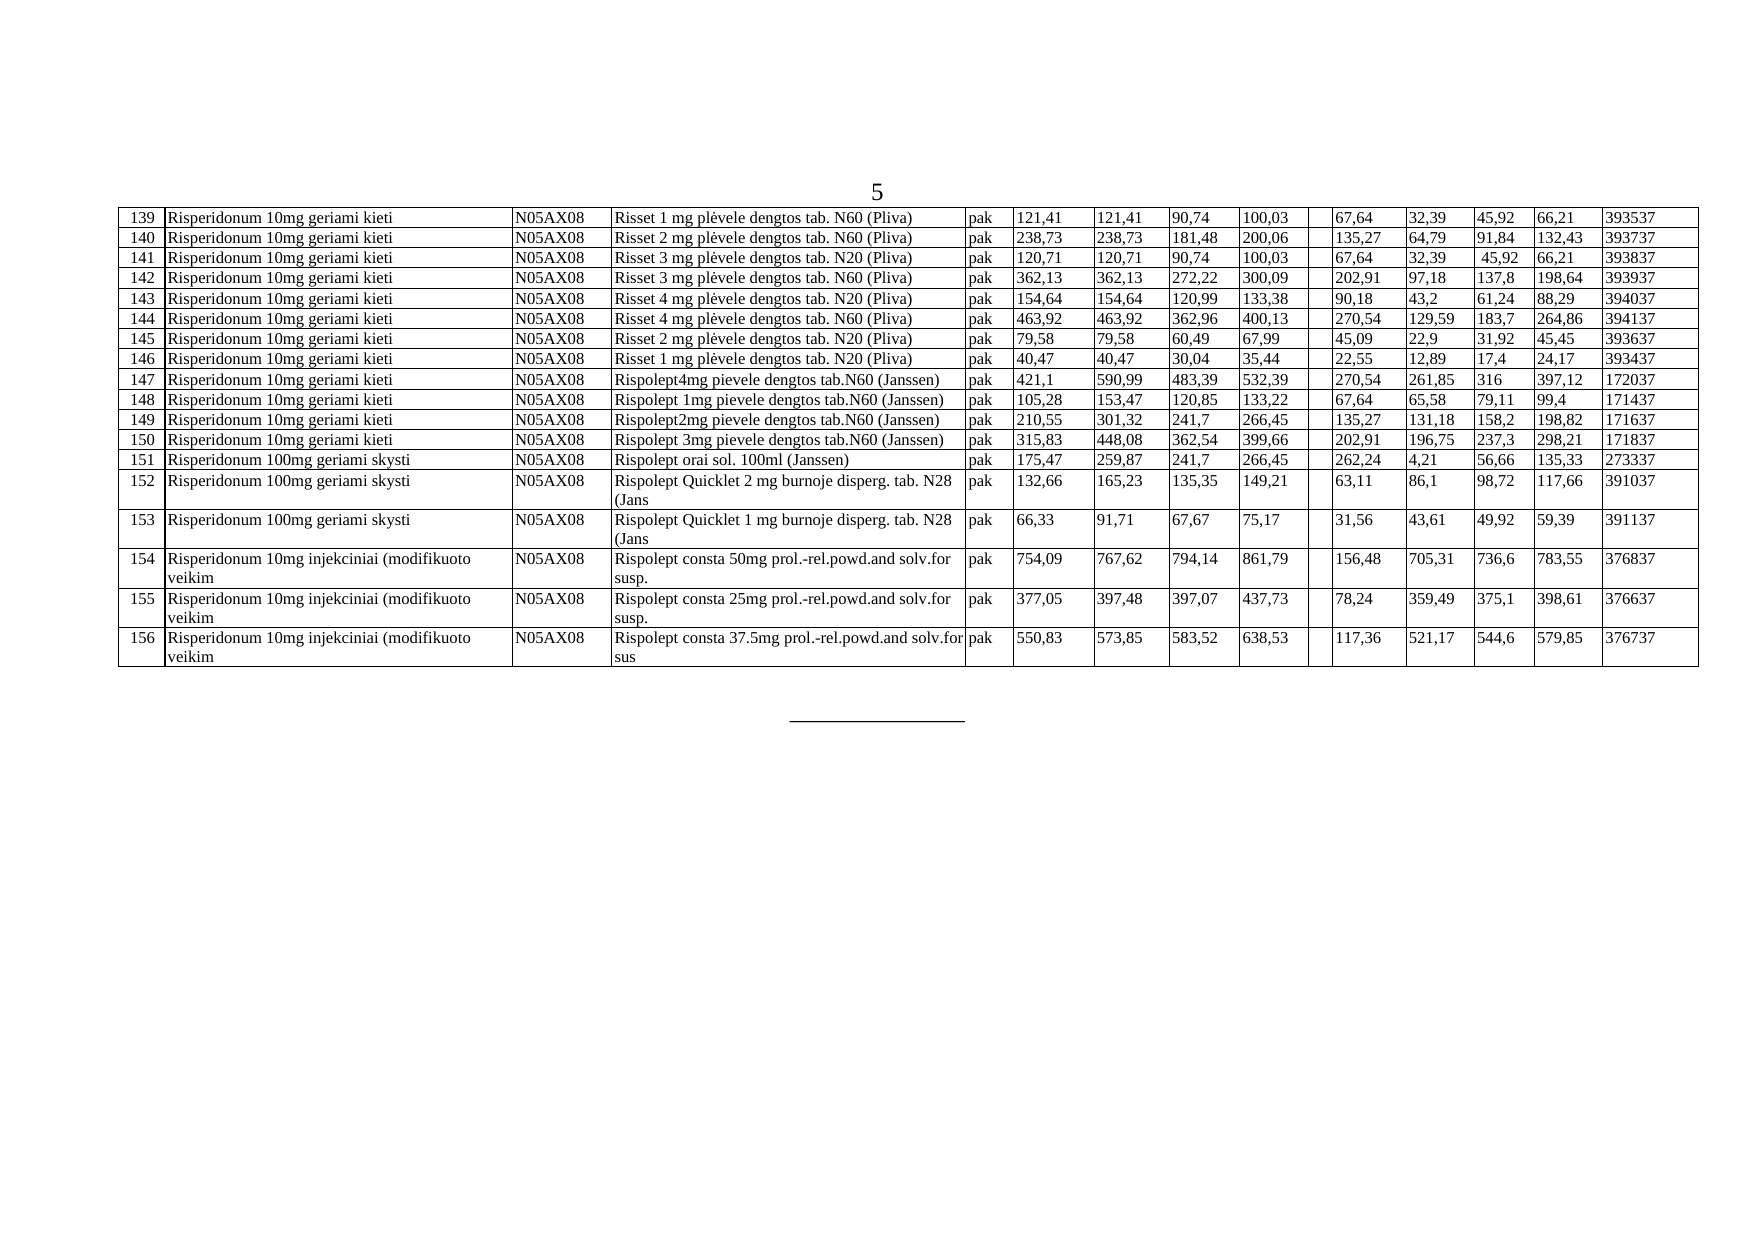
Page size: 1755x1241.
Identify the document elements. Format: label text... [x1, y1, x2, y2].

table_cell [1309, 248, 1332, 267]
table_cell [1309, 329, 1332, 348]
table_cell [1309, 628, 1332, 666]
table_cell N05AX08 [513, 309, 611, 328]
table_cell [1309, 369, 1332, 388]
table_cell 61,24 [1475, 289, 1534, 308]
table_cell 63,11 [1333, 470, 1406, 509]
table_cell [1309, 410, 1332, 429]
table_cell 550,83 [1014, 628, 1094, 666]
table_cell 398,61 [1535, 589, 1602, 627]
table_cell N05AX08 [513, 208, 611, 227]
table_cell pak [966, 268, 1013, 287]
table_cell N05AX08 [513, 289, 611, 308]
table_cell 377,05 [1014, 589, 1094, 627]
table_cell 135,35 [1170, 470, 1239, 509]
table_cell 149 [119, 410, 164, 429]
table_cell 172037 [1603, 369, 1698, 388]
table_cell Risperidonum 10mg injekciniai (modifikuoto veikim [166, 589, 512, 627]
table_cell 158,2 [1475, 410, 1534, 429]
table_cell 45,92 [1475, 248, 1534, 267]
table_cell 117,66 [1535, 470, 1602, 509]
table_cell 861,79 [1240, 549, 1308, 587]
table_cell 359,49 [1407, 589, 1474, 627]
table_cell Rispolept consta 50mg prol.-rel.powd.and solv.for susp. [612, 549, 965, 587]
table_cell [1309, 309, 1332, 328]
table_cell N05AX08 [513, 628, 611, 666]
table_cell 767,62 [1095, 549, 1169, 587]
table_cell 147 [119, 369, 164, 388]
table_cell N05AX08 [513, 248, 611, 267]
table_cell 754,09 [1014, 549, 1094, 587]
table_cell pak [966, 349, 1013, 368]
table_cell 132,66 [1014, 470, 1094, 509]
table_cell Risperidonum 100mg geriami skysti [166, 510, 512, 548]
table_cell Risperidonum 10mg injekciniai (modifikuoto veikim [166, 628, 512, 666]
table_cell Rispolept Quicklet 1 mg burnoje disperg. tab. N28 (Jans [612, 510, 965, 548]
table_cell 78,24 [1333, 589, 1406, 627]
table_cell [1309, 549, 1332, 587]
table_cell 156,48 [1333, 549, 1406, 587]
table_cell pak [966, 390, 1013, 409]
table_cell 143 [119, 289, 164, 308]
table_cell 139 [119, 208, 164, 227]
table_cell 171637 [1603, 410, 1698, 429]
table_cell 583,52 [1170, 628, 1239, 666]
table_cell Rispolept consta 37.5mg prol.-rel.powd.and solv.for sus [612, 628, 965, 666]
table_cell 394037 [1603, 289, 1698, 308]
table_cell pak [966, 589, 1013, 627]
table_cell 56,66 [1475, 450, 1534, 469]
table_cell 91,84 [1475, 228, 1534, 247]
table_cell 146 [119, 349, 164, 368]
table_cell 153 [119, 510, 164, 548]
table_cell pak [966, 289, 1013, 308]
table_cell 151 [119, 450, 164, 469]
table_cell 579,85 [1535, 628, 1602, 666]
table_cell 145 [119, 329, 164, 348]
table_cell pak [966, 208, 1013, 227]
table_cell 783,55 [1535, 549, 1602, 587]
table_cell 45,92 [1475, 208, 1534, 227]
table_cell [1309, 390, 1332, 409]
table_cell [1309, 470, 1332, 509]
table_cell 393937 [1603, 268, 1698, 287]
table_cell 237,3 [1475, 430, 1534, 449]
table_cell 140 [119, 228, 164, 247]
table_cell 736,6 [1475, 549, 1534, 587]
table_cell 397,07 [1170, 589, 1239, 627]
table_cell Risperidonum 100mg geriami skysti [166, 470, 512, 509]
table_cell [1309, 510, 1332, 548]
table_cell 152 [119, 470, 164, 509]
table_cell 273337 [1603, 450, 1698, 469]
table_cell 171837 [1603, 430, 1698, 449]
table_cell pak [966, 329, 1013, 348]
table_cell 544,6 [1475, 628, 1534, 666]
table_cell pak [966, 549, 1013, 587]
table_cell 117,36 [1333, 628, 1406, 666]
table_cell 638,53 [1240, 628, 1308, 666]
table_cell 376637 [1603, 589, 1698, 627]
table_cell pak [966, 309, 1013, 328]
table_cell 17,4 [1475, 349, 1534, 368]
table_cell pak [966, 450, 1013, 469]
table_cell N05AX08 [513, 410, 611, 429]
table_cell 43,61 [1407, 510, 1474, 548]
table_cell Rispolept consta 25mg prol.-rel.powd.and solv.for susp. [612, 589, 965, 627]
table_cell N05AX08 [513, 549, 611, 587]
table_cell 156 [119, 628, 164, 666]
table_cell N05AX08 [513, 589, 611, 627]
table_cell 148 [119, 390, 164, 409]
table_cell N05AX08 [513, 268, 611, 287]
table_cell 393837 [1603, 248, 1698, 267]
table_cell N05AX08 [513, 430, 611, 449]
table_cell 316 [1475, 369, 1534, 388]
table_cell 171437 [1603, 390, 1698, 409]
table_cell 393537 [1603, 208, 1698, 227]
text ______________ [118, 696, 1636, 725]
table_cell [1309, 349, 1332, 368]
table_cell 31,92 [1475, 329, 1534, 348]
table_cell 75,17 [1240, 510, 1308, 548]
table_cell 394137 [1603, 309, 1698, 328]
table_cell [1309, 268, 1332, 287]
table_cell pak [966, 410, 1013, 429]
table_cell 376837 [1603, 549, 1698, 587]
table_cell 521,17 [1407, 628, 1474, 666]
table_cell 397,48 [1095, 589, 1169, 627]
table_cell 91,71 [1095, 510, 1169, 548]
table_cell 376737 [1603, 628, 1698, 666]
table_cell 142 [119, 268, 164, 287]
table_cell N05AX08 [513, 470, 611, 509]
table_cell pak [966, 510, 1013, 548]
table_cell 59,39 [1535, 510, 1602, 548]
table_cell 67,67 [1170, 510, 1239, 548]
table_cell Rispolept Quicklet 2 mg burnoje disperg. tab. N28 (Jans [612, 470, 965, 509]
table_cell [1309, 450, 1332, 469]
table_cell 705,31 [1407, 549, 1474, 587]
table_cell Risperidonum 10mg injekciniai (modifikuoto veikim [166, 549, 512, 587]
table_cell pak [966, 248, 1013, 267]
table_cell 183,7 [1475, 309, 1534, 328]
table_cell N05AX08 [513, 228, 611, 247]
table_cell 149,21 [1240, 470, 1308, 509]
table_cell 375,1 [1475, 589, 1534, 627]
table_cell 573,85 [1095, 628, 1169, 666]
table_cell N05AX08 [513, 329, 611, 348]
table_cell 393637 [1603, 329, 1698, 348]
table_cell 391037 [1603, 470, 1698, 509]
table_cell N05AX08 [513, 349, 611, 368]
table_cell N05AX08 [513, 510, 611, 548]
table_cell pak [966, 470, 1013, 509]
table_cell pak [966, 369, 1013, 388]
table_cell 79,11 [1475, 390, 1534, 409]
table_cell 393437 [1603, 349, 1698, 368]
table_cell 31,56 [1333, 510, 1406, 548]
table_cell 141 [119, 248, 164, 267]
table_cell 391137 [1603, 510, 1698, 548]
table_cell 794,14 [1170, 549, 1239, 587]
table_cell 155 [119, 589, 164, 627]
table_cell N05AX08 [513, 390, 611, 409]
table_cell [1309, 228, 1332, 247]
table_cell N05AX08 [513, 450, 611, 469]
table_cell pak [966, 228, 1013, 247]
table_cell [1309, 208, 1332, 227]
table_cell 98,72 [1475, 470, 1534, 509]
table_cell [1309, 589, 1332, 627]
table_cell 150 [119, 430, 164, 449]
table_cell [1309, 289, 1332, 308]
table_cell 86,1 [1407, 470, 1474, 509]
table_cell 165,23 [1095, 470, 1169, 509]
table_cell pak [966, 430, 1013, 449]
table_cell 393737 [1603, 228, 1698, 247]
table_cell 144 [119, 309, 164, 328]
table_cell [1309, 430, 1332, 449]
table_cell 66,33 [1014, 510, 1094, 548]
table_cell 137,8 [1475, 268, 1534, 287]
table_cell 49,92 [1475, 510, 1534, 548]
table_cell 437,73 [1240, 589, 1308, 627]
table_cell pak [966, 628, 1013, 666]
table_cell N05AX08 [513, 369, 611, 388]
table_cell 154 [119, 549, 164, 587]
